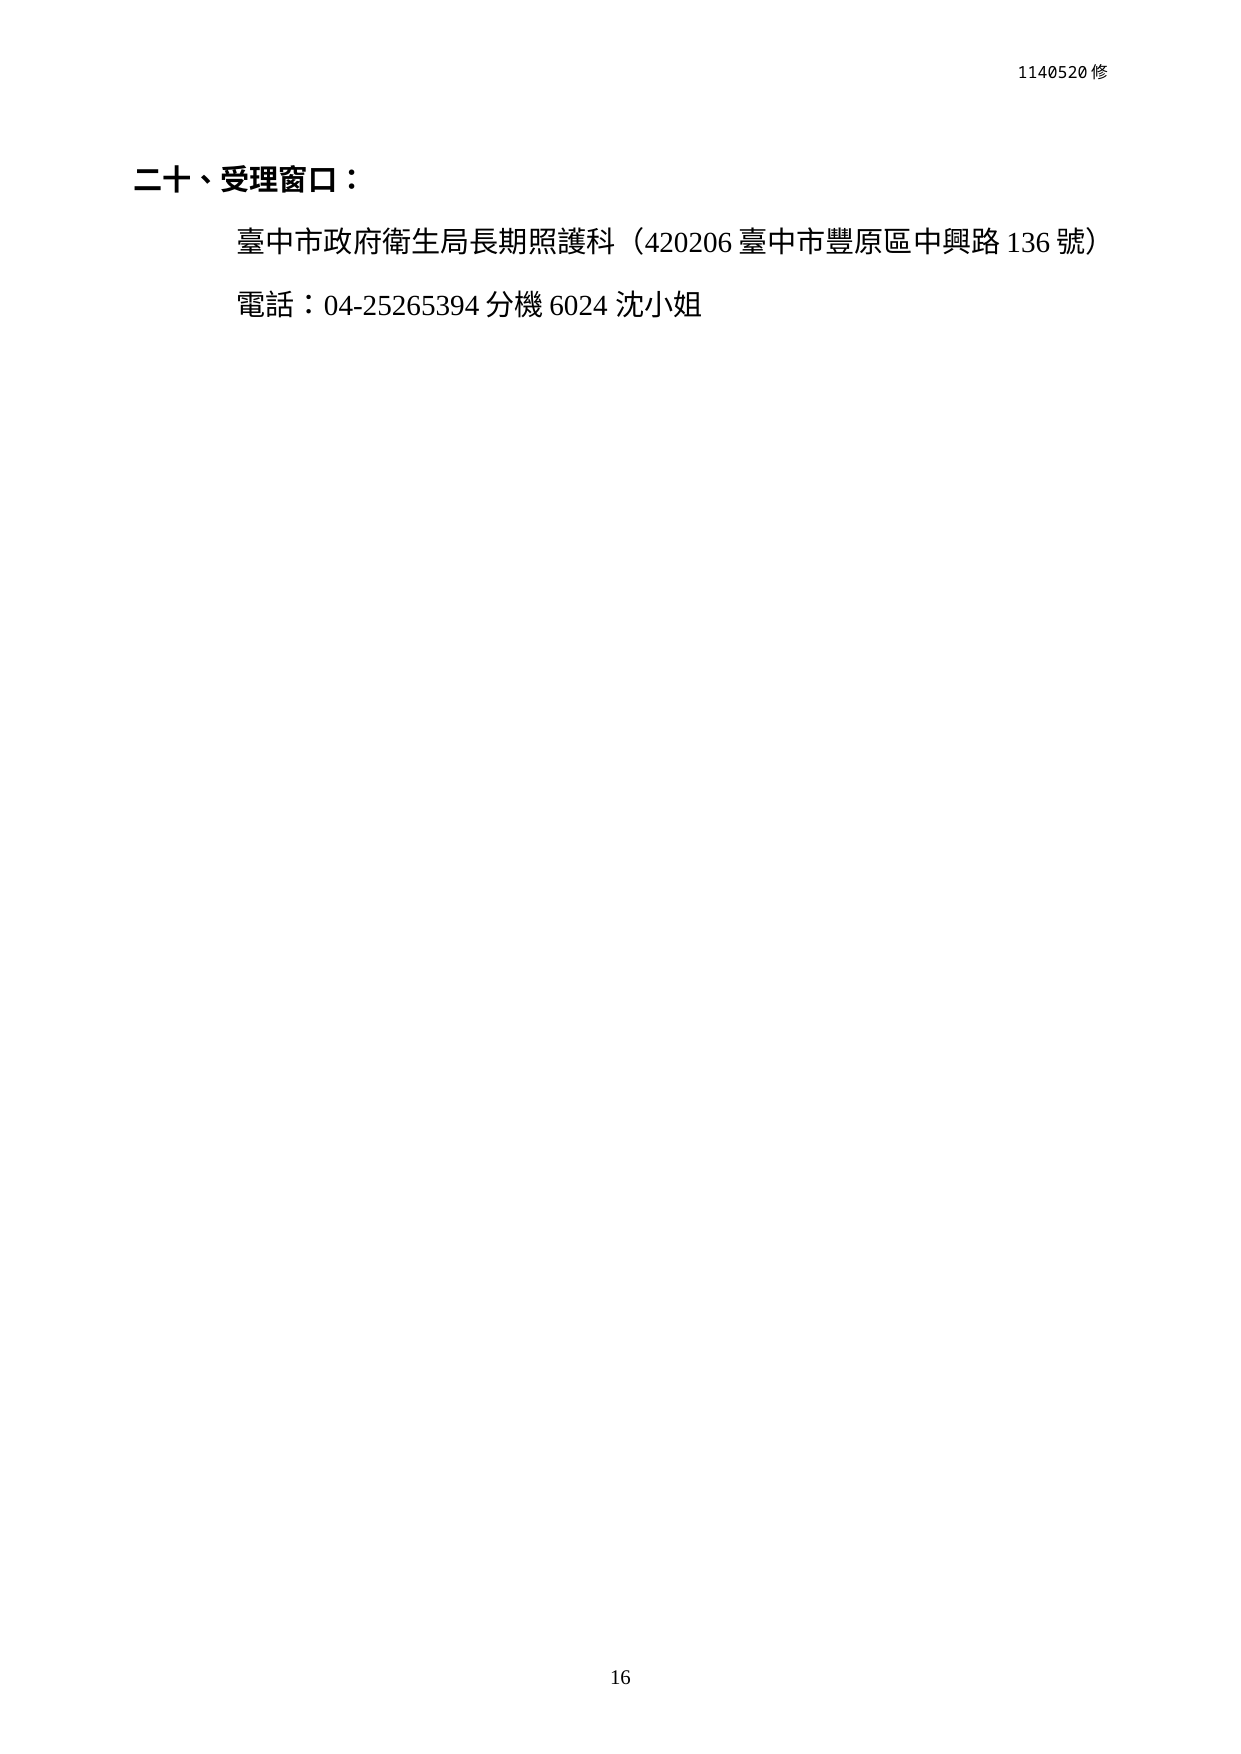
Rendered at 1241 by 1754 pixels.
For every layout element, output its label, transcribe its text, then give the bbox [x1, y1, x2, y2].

text 臺中市政府衛生局長期照護科（420206臺中市豐原區中興路136號） [236, 198, 1137, 261]
text 二十、受理窗口： [133, 136, 1107, 198]
text 電話：04-25265394分機6024 沈小姐 [236, 261, 1137, 323]
